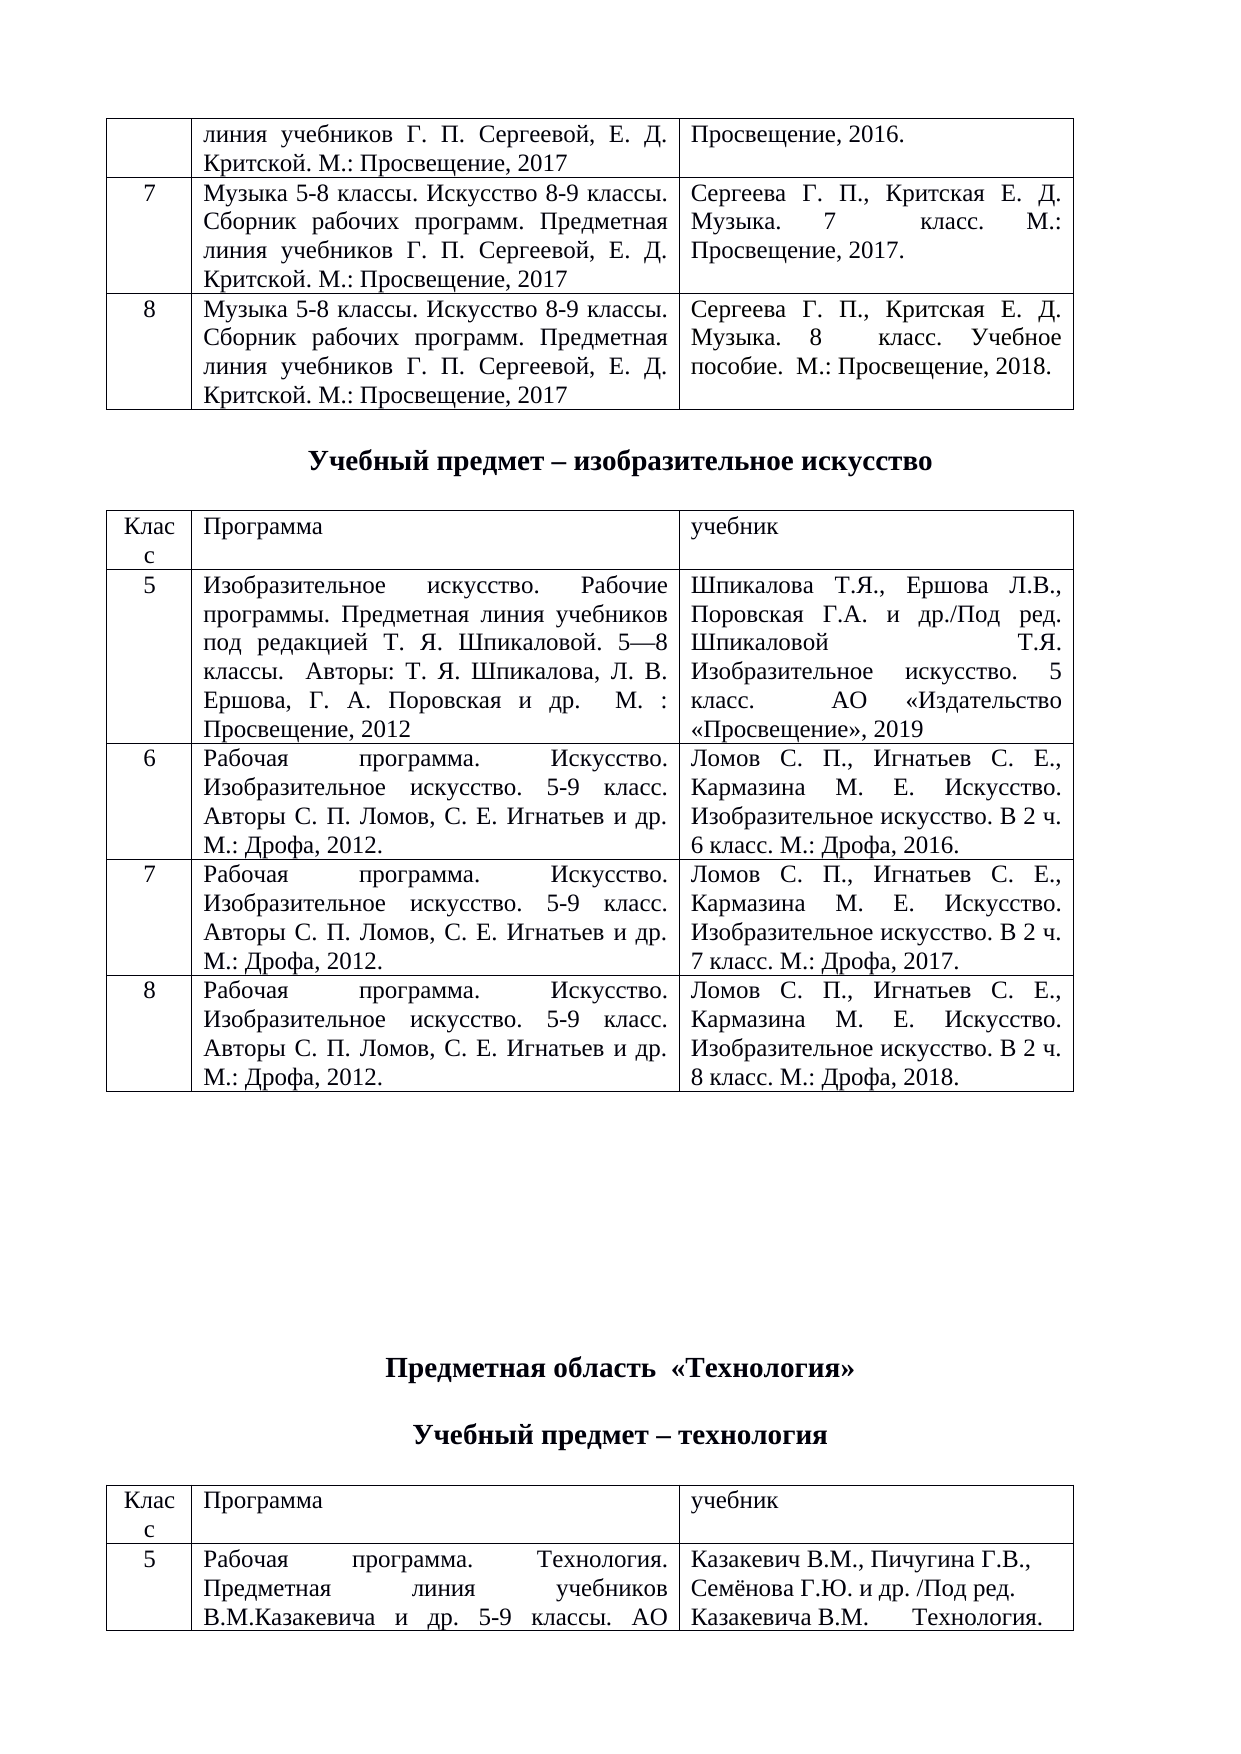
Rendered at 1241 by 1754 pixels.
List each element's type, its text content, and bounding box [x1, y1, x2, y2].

table_header учебник [680, 511, 1073, 569]
table_cell Просвещение, 2016. [680, 119, 1073, 177]
table_cell [107, 119, 191, 177]
table_cell Рабочая программа. Технология. Предметная линия учебников В.М.Казакевича и др. 5-9 классы. АО [192, 1544, 679, 1630]
table_cell Казакевич В.М., Пичугина Г.В., Семёнова Г.Ю. и др. /Под ред. Казакевича B.M. Технология. [680, 1544, 1073, 1630]
table_header Класс [107, 1486, 191, 1543]
table_cell Рабочая программа. Искусство. Изобразительное искусство. 5-9 класс. Авторы С. П. Ломов, С. Е. Игнатьев и др. М.: Дрофа, 2012. [192, 744, 679, 858]
table_cell Изобразительное искусство. Рабочие программы. Предметная линия учебников под редакцией Т. Я. Шпикаловой. 5—8 классы. Авторы: Т. Я. Шпикалова, Л. В. Ершова, Г. А. Поровская и др. М. : Просвещение, 2012 [192, 570, 679, 742]
table_header Программа [192, 1486, 679, 1543]
table_cell 7 [107, 178, 191, 293]
text Учебный предмет – технология [118, 1417, 1122, 1451]
table_cell 7 [107, 860, 191, 974]
table_cell Музыка 5-8 классы. Искусство 8-9 классы. Сборник рабочих программ. Предметная линия учебников Г. П. Сергеевой, Е. Д. Критской. М.: Просвещение, 2017 [192, 294, 679, 409]
table_cell Рабочая программа. Искусство. Изобразительное искусство. 5-9 класс. Авторы С. П. Ломов, С. Е. Игнатьев и др. М.: Дрофа, 2012. [192, 976, 679, 1091]
table_cell Музыка 5-8 классы. Искусство 8-9 классы. Сборник рабочих программ. Предметная линия учебников Г. П. Сергеевой, Е. Д. Критской. М.: Просвещение, 2017 [192, 178, 679, 293]
text Учебный предмет – изобразительное искусство [118, 443, 1122, 477]
table_cell линия учебников Г. П. Сергеевой, Е. Д. Критской. М.: Просвещение, 2017 [192, 119, 679, 177]
table_cell 8 [107, 976, 191, 1091]
text Предметная область «Технология» [118, 1350, 1122, 1384]
table_header Программа [192, 511, 679, 569]
table_cell 5 [107, 570, 191, 742]
table_cell 8 [107, 294, 191, 409]
table_cell 6 [107, 744, 191, 858]
table_cell Рабочая программа. Искусство. Изобразительное искусство. 5-9 класс. Авторы С. П. Ломов, С. Е. Игнатьев и др. М.: Дрофа, 2012. [192, 860, 679, 974]
table_cell Сергеева Г. П., Критская Е. Д. Музыка. 8 класс. Учебное пособие. М.: Просвещение, 2018. [680, 294, 1073, 409]
table_cell 5 [107, 1544, 191, 1630]
table_cell Ломов С. П., Игнатьев С. Е., Кармазина М. Е. Искусство. Изобразительное искусство. В 2 ч. 6 класс. М.: Дрофа, 2016. [680, 744, 1073, 858]
table_cell Ломов С. П., Игнатьев С. Е., Кармазина М. Е. Искусство. Изобразительное искусство. В 2 ч. 8 класс. М.: Дрофа, 2018. [680, 976, 1073, 1091]
table_header Класс [107, 511, 191, 569]
table_cell Сергеева Г. П., Критская Е. Д. Музыка. 7 класс. М.: Просвещение, 2017. [680, 178, 1073, 293]
table_cell Ломов С. П., Игнатьев С. Е., Кармазина М. Е. Искусство. Изобразительное искусство. В 2 ч. 7 класс. М.: Дрофа, 2017. [680, 860, 1073, 974]
table_header учебник [680, 1486, 1073, 1543]
table_cell Шпикалова Т.Я., Ершова Л.В., Поровская Г.А. и др./Под ред. Шпикаловой Т.Я. Изобразительное искусство. 5 класс. АО «Издательство «Просвещение», 2019 [680, 570, 1073, 742]
